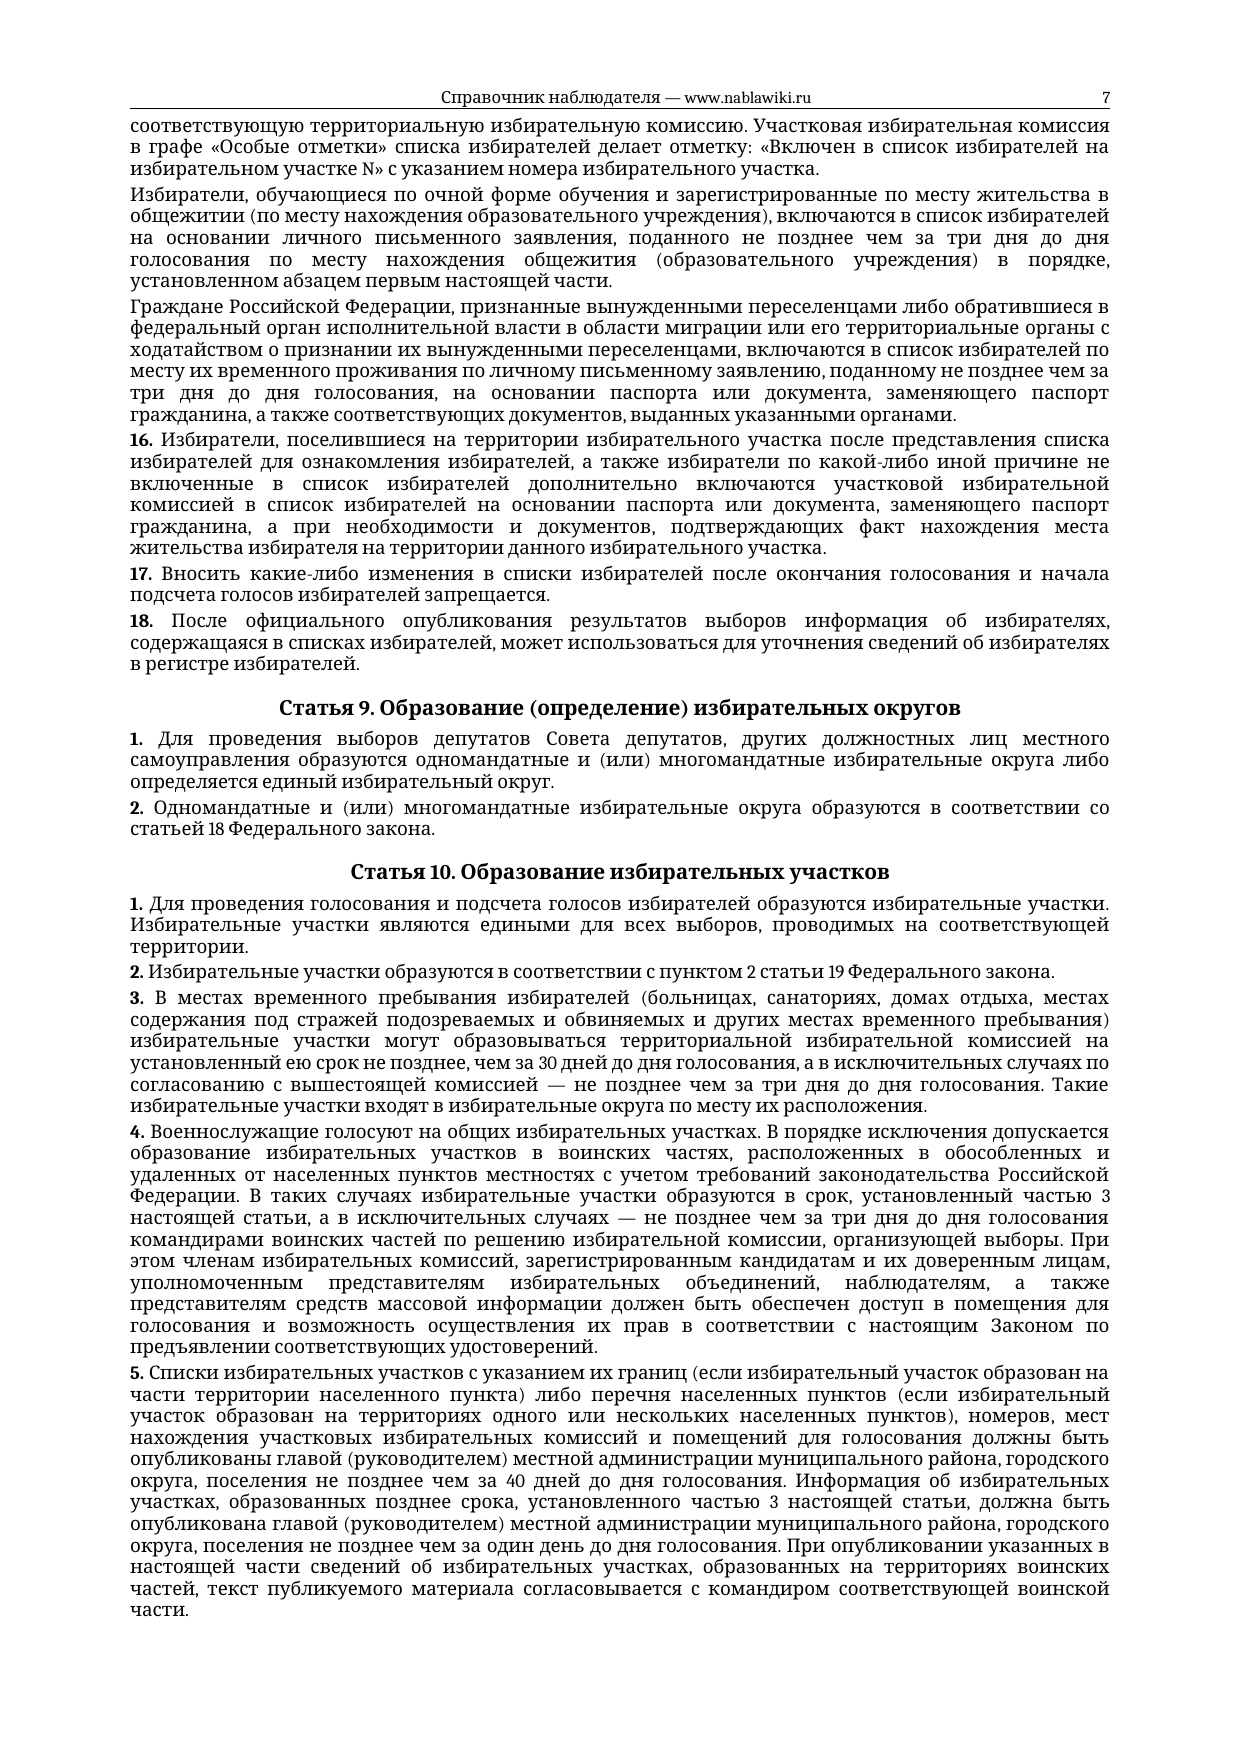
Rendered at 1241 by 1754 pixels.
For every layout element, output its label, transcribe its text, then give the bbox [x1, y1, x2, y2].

text 16. Избиратели, поселившиеся на территории избирательного участка после представления списка избирателей для ознакомления избирателей, а также избиратели по какой-либо иной причине не включенные в список избирателей дополнительно включаются участковой избирательной комиссией в список избирателей на основании паспорта или документа, заменяющего паспорт гражданина, а при необходимости и документов, подтверждающих факт нахождения места жительства избирателя на территории данного избирательного участка. [130, 430, 1110, 559]
text 17. Вносить какие-либо изменения в списки избирателей после окончания голосования и начала подсчета голосов избирателей запрещается. [130, 563, 1110, 607]
subtitle Статья 9. Образование (определение) избирательных округов [130, 696, 1110, 720]
text 18. После официального опубликования результатов выборов информация об избирателях, содержащаяся в списках избирателей, может использоваться для уточнения сведений об избирателях в регистре избирателей. [130, 611, 1110, 675]
text Избиратели, обучающиеся по очной форме обучения и зарегистрированные по месту жительства в общежитии (по месту нахождения образовательного учреждения), включаются в список избирателей на основании личного письменного заявления, поданного не позднее чем за три дня до дня голосования по месту нахождения общежития (образовательного учреждения) в порядке, установленном абзацем первым настоящей части. [130, 184, 1110, 292]
text 4. Военнослужащие голосуют на общих избирательных участках. В порядке исключения допускается образование избирательных участков в воинских частях, расположенных в обособленных и удаленных от населенных пунктов местностях с учетом требований законодательства Российской Федерации. В таких случаях избирательные участки образуются в срок, установленный частью 3 настоящей статьи, а в исключительных случаях — не позднее чем за три дня до дня голосования командирами воинских частей по решению избирательной комиссии, организующей выборы. При этом членам избирательных комиссий, зарегистрированным кандидатам и их доверенным лицам, уполномоченным представителям избирательных объединений, наблюдателям, а также представителям средств массовой информации должен быть обеспечен доступ в помещения для голосования и возможность осуществления их прав в соответствии с настоящим Законом по предъявлении соответствующих удостоверений. [130, 1121, 1110, 1358]
text 2. Одномандатные и (или) многомандатные избирательные округа образуются в соответствии со статьей 18 Федерального закона. [130, 797, 1110, 840]
text соответствующую территориальную избирательную комиссию. Участковая избирательная комиссия в графе «Особые отметки» списка избирателей делает отметку: «Включен в список избирателей на избирательном участке N» с указанием номера избирательного участка. [130, 116, 1110, 180]
text 1. Для проведения выборов депутатов Совета депутатов, других должностных лиц местного самоуправления образуются одномандатные и (или) многомандатные избирательные округа либо определяется единый избирательный округ. [130, 728, 1110, 793]
text 1. Для проведения голосования и подсчета голосов избирателей образуются избирательные участки. Избирательные участки являются едиными для всех выборов, проводимых на соответствующей территории. [130, 893, 1110, 958]
text 2. Избирательные участки образуются в соответствии с пунктом 2 статьи 19 Федерального закона. [130, 962, 1110, 984]
subtitle Статья 10. Образование избирательных участков [130, 861, 1110, 885]
text Граждане Российской Федерации, признанные вынужденными переселенцами либо обратившиеся в федеральный орган исполнительной власти в области миграции или его территориальные органы с ходатайством о признании их вынужденными переселенцами, включаются в список избирателей по месту их временного проживания по личному письменному заявлению, поданному не позднее чем за три дня до дня голосования, на основании паспорта или документа, заменяющего паспорт гражданина, а также соответствующих документов, выданных указанными органами. [130, 296, 1110, 426]
text 3. В местах временного пребывания избирателей (больницах, санаториях, домах отдыха, местах содержания под стражей подозреваемых и обвиняемых и других местах временного пребывания) избирательные участки могут образовываться территориальной избирательной комиссией на установленный ею срок не позднее, чем за 30 дней до дня голосования, а в исключительных случаях по согласованию с вышестоящей комиссией — не позднее чем за три дня до дня голосования. Такие избирательные участки входят в избирательные округа по месту их расположения. [130, 988, 1110, 1117]
text 5. Списки избирательных участков с указанием их границ (если избирательный участок образован на части территории населенного пункта) либо перечня населенных пунктов (если избирательный участок образован на территориях одного или нескольких населенных пунктов), номеров, мест нахождения участковых избирательных комиссий и помещений для голосования должны быть опубликованы главой (руководителем) местной администрации муниципального района, городского округа, поселения не позднее чем за 40 дней до дня голосования. Информация об избирательных участках, образованных позднее срока, установленного частью 3 настоящей статьи, должна быть опубликована главой (руководителем) местной администрации муниципального района, городского округа, поселения не позднее чем за один день до дня голосования. При опубликовании указанных в настоящей части сведений об избирательных участках, образованных на территориях воинских частей, текст публикуемого материала согласовывается с командиром соответствующей воинской части. [130, 1363, 1110, 1621]
